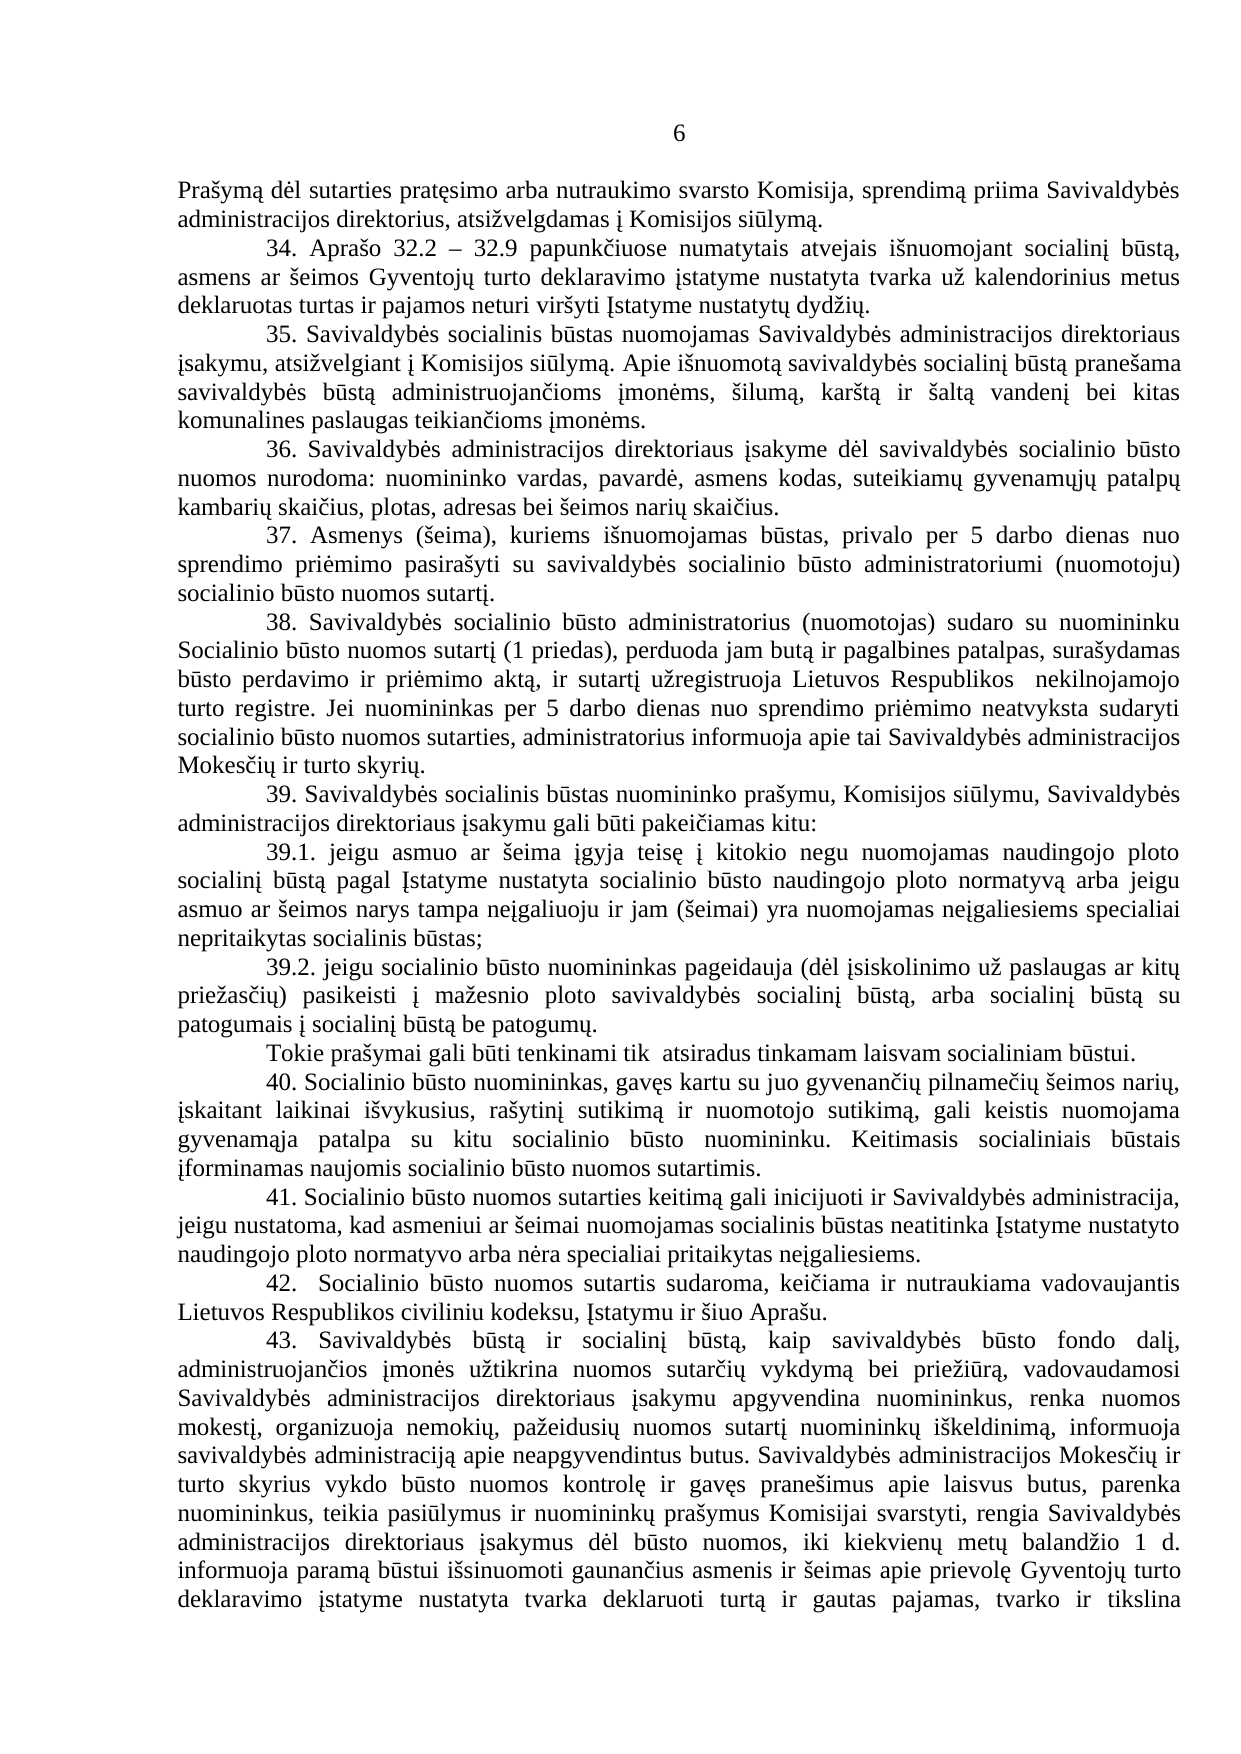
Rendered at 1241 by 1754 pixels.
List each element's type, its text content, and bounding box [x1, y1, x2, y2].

text 43. Savivaldybės būstą ir socialinį būstą, kaip savivaldybės būsto fondo dalį, administruojančios įmonės užtikrina nuomos sutarčių vykdymą bei priežiūrą, vadovaudamosi Savivaldybės administracijos direktoriaus įsakymu apgyvendina nuomininkus, renka nuomos mokestį, organizuoja nemokių, pažeidusių nuomos sutartį nuomininkų iškeldinimą, informuoja savivaldybės administraciją apie neapgyvendintus butus. Savivaldybės administracijos Mokesčių ir turto skyrius vykdo būsto nuomos kontrolę ir gavęs pranešimus apie laisvus butus, parenka nuomininkus, teikia pasiūlymus ir nuomininkų prašymus Komisijai svarstyti, rengia Savivaldybės administracijos direktoriaus įsakymus dėl būsto nuomos, iki kiekvienų metų balandžio 1 d. informuoja paramą būstui išsinuomoti gaunančius asmenis ir šeimas apie prievolę Gyventojų turto deklaravimo įstatyme nustatyta tvarka deklaruoti turtą ir gautas pajamas, tvarko ir tikslina [177, 1326, 1181, 1613]
text 37. Asmenys (šeima), kuriems išnuomojamas būstas, privalo per 5 darbo dienas nuo sprendimo priėmimo pasirašyti su savivaldybės socialinio būsto administratoriumi (nuomotoju) socialinio būsto nuomos sutartį. [177, 521, 1181, 607]
text 39. Savivaldybės socialinis būstas nuomininko prašymu, Komisijos siūlymu, Savivaldybės administracijos direktoriaus įsakymu gali būti pakeičiamas kitu: [177, 779, 1181, 837]
text 34. Aprašo 32.2 – 32.9 papunkčiuose numatytais atvejais išnuomojant socialinį būstą, asmens ar šeimos Gyventojų turto deklaravimo įstatyme nustatyta tvarka už kalendorinius metus deklaruotas turtas ir pajamos neturi viršyti Įstatyme nustatytų dydžių. [177, 233, 1181, 319]
text 39.2. jeigu socialinio būsto nuomininkas pageidauja (dėl įsiskolinimo už paslaugas ar kitų priežasčių) pasikeisti į mažesnio ploto savivaldybės socialinį būstą, arba socialinį būstą su patogumais į socialinį būstą be patogumų. [177, 952, 1181, 1038]
text 41. Socialinio būsto nuomos sutarties keitimą gali inicijuoti ir Savivaldybės administracija, jeigu nustatoma, kad asmeniui ar šeimai nuomojamas socialinis būstas neatitinka Įstatyme nustatyto naudingojo ploto normatyvo arba nėra specialiai pritaikytas neįgaliesiems. [177, 1182, 1181, 1268]
text 39.1. jeigu asmuo ar šeima įgyja teisę į kitokio negu nuomojamas naudingojo ploto socialinį būstą pagal Įstatyme nustatyta socialinio būsto naudingojo ploto normatyvą arba jeigu asmuo ar šeimos narys tampa neįgaliuoju ir jam (šeimai) yra nuomojamas neįgaliesiems specialiai nepritaikytas socialinis būstas; [177, 837, 1181, 952]
text 36. Savivaldybės administracijos direktoriaus įsakyme dėl savivaldybės socialinio būsto nuomos nurodoma: nuomininko vardas, pavardė, asmens kodas, suteikiamų gyvenamųjų patalpų kambarių skaičius, plotas, adresas bei šeimos narių skaičius. [177, 434, 1181, 521]
text Tokie prašymai gali būti tenkinami tik atsiradus tinkamam laisvam socialiniam būstui. [177, 1038, 1181, 1067]
text 40. Socialinio būsto nuomininkas, gavęs kartu su juo gyvenančių pilnamečių šeimos narių, įskaitant laikinai išvykusius, rašytinį sutikimą ir nuomotojo sutikimą, gali keistis nuomojama gyvenamąja patalpa su kitu socialinio būsto nuomininku. Keitimasis socialiniais būstais įforminamas naujomis socialinio būsto nuomos sutartimis. [177, 1067, 1181, 1182]
text 38. Savivaldybės socialinio būsto administratorius (nuomotojas) sudaro su nuomininku Socialinio būsto nuomos sutartį (1 priedas), perduoda jam butą ir pagalbines patalpas, surašydamas būsto perdavimo ir priėmimo aktą, ir sutartį užregistruoja Lietuvos Respublikos nekilnojamojo turto registre. Jei nuomininkas per 5 darbo dienas nuo sprendimo priėmimo neatvyksta sudaryti socialinio būsto nuomos sutarties, administratorius informuoja apie tai Savivaldybės administracijos Mokesčių ir turto skyrių. [177, 607, 1181, 779]
text Prašymą dėl sutarties pratęsimo arba nutraukimo svarsto Komisija, sprendimą priima Savivaldybės administracijos direktorius, atsižvelgdamas į Komisijos siūlymą. [177, 176, 1181, 233]
text 42. Socialinio būsto nuomos sutartis sudaroma, keičiama ir nutraukiama vadovaujantis Lietuvos Respublikos civiliniu kodeksu, Įstatymu ir šiuo Aprašu. [177, 1268, 1181, 1326]
text 35. Savivaldybės socialinis būstas nuomojamas Savivaldybės administracijos direktoriaus įsakymu, atsižvelgiant į Komisijos siūlymą. Apie išnuomotą savivaldybės socialinį būstą pranešama savivaldybės būstą administruojančioms įmonėms, šilumą, karštą ir šaltą vandenį bei kitas komunalines paslaugas teikiančioms įmonėms. [177, 319, 1181, 434]
